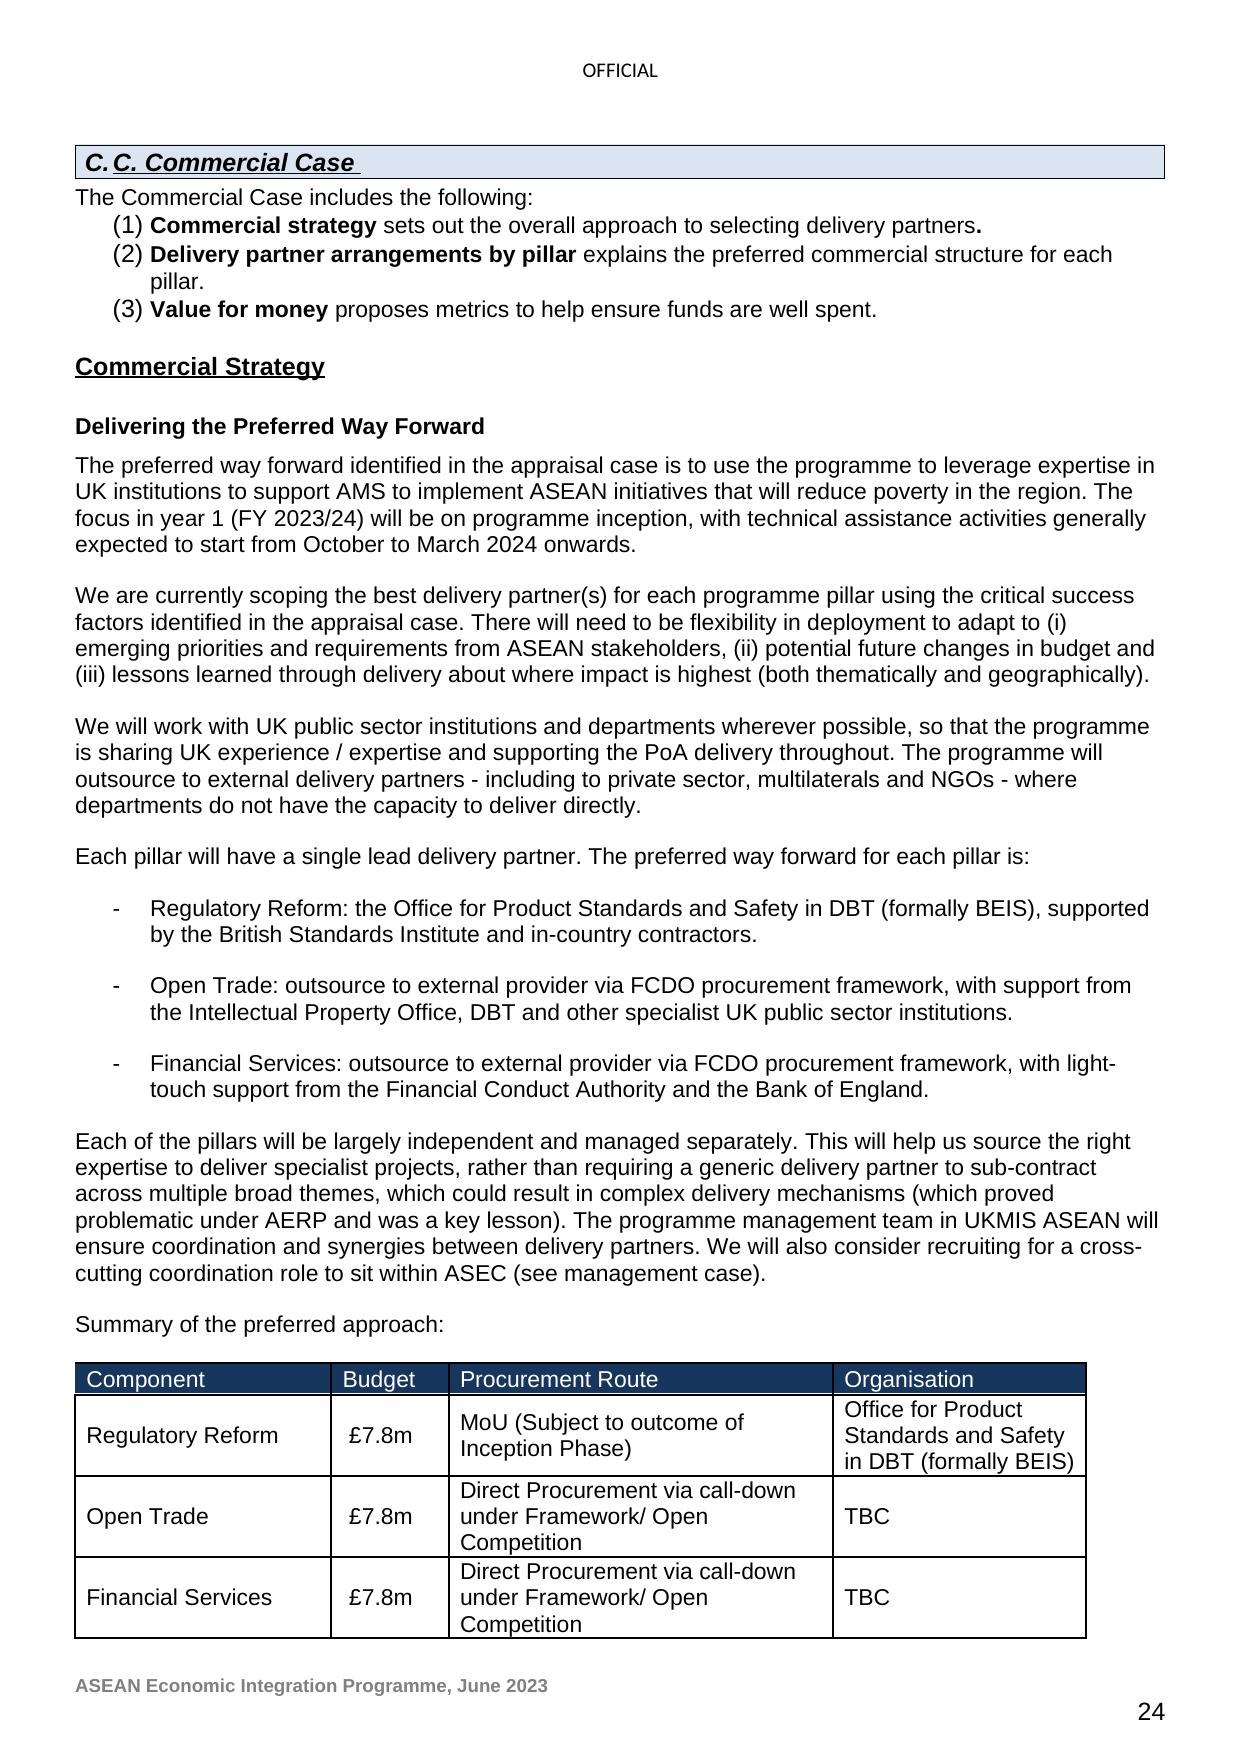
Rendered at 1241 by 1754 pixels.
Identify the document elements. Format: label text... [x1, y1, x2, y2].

text The preferred way forward identified in the appraisal case is to use the programme to leverage expertise in UK institutions to support AMS to implement ASEAN initiatives that will reduce poverty in the region. The focus in year 1 (FY 2023/24) will be on programme inception, with technical assistance activities generally expected to start from October to March 2024 onwards. [75, 452, 1165, 557]
text Each of the pillars will be largely independent and managed separately. This will help us source the right expertise to deliver specialist projects, rather than requiring a generic delivery partner to sub-contract across multiple broad themes, which could result in complex delivery mechanisms (which proved problematic under AERP and was a key lesson). The programme management team in UKMIS ASEAN will ensure coordination and synergies between delivery partners. We will also consider recruiting for a cross-cutting coordination role to sit within ASEC (see management case). [75, 1128, 1165, 1286]
list Regulatory Reform: the Office for Product Standards and Safety in DBT (formally BEIS), supported by the British Standards Institute and in-country contractors. [112, 894, 1165, 947]
subtitle Delivering the Preferred Way Forward [75, 413, 1165, 439]
text We are currently scoping the best delivery partner(s) for each programme pillar using the critical success factors identified in the appraisal case. There will need to be flexibility in deployment to adapt to (i) emerging priorities and requirements from ASEAN stakeholders, (ii) potential future changes in budget and (iii) lessons learned through delivery about where impact is highest (both thematically and geographically). [75, 582, 1165, 688]
list Value for money proposes metrics to help ensure funds are well spent. [112, 294, 1165, 323]
list Open Trade: outsource to external provider via FCDO procurement framework, with support from the Intellectual Property Office, DBT and other specialist UK public sector institutions. [112, 972, 1165, 1025]
subtitle Commercial Strategy [75, 351, 1165, 380]
table_cell TBC [834, 1558, 1085, 1637]
table_cell Office for Product Standards and Safety in DBT (formally BEIS) [834, 1396, 1085, 1474]
table_header Budget [332, 1364, 448, 1393]
table_cell Open Trade [76, 1477, 330, 1556]
table_cell Direct Procurement via call-down under Framework/ Open Competition [450, 1558, 832, 1637]
text We will work with UK public sector institutions and departments wherever possible, so that the programme is sharing UK experience / expertise and supporting the PoA delivery throughout. The programme will outsource to external delivery partners - including to private sector, multilaterals and NGOs - where departments do not have the capacity to deliver directly. [75, 713, 1165, 818]
text Each pillar will have a single lead delivery partner. The preferred way forward for each pillar is: [75, 843, 1165, 869]
table_cell £7.8m [332, 1396, 448, 1474]
table_header Organisation [834, 1364, 1085, 1393]
table_header Procurement Route [450, 1364, 832, 1393]
table_cell TBC [834, 1477, 1085, 1556]
text Summary of the preferred approach: [75, 1311, 1165, 1337]
table_cell £7.8m [332, 1558, 448, 1637]
table_header Component [75, 1364, 330, 1393]
list Delivery partner arrangements by pillar explains the preferred commercial structure for each pillar. [112, 239, 1165, 294]
table_cell £7.8m [332, 1477, 448, 1556]
table_cell Financial Services [76, 1558, 330, 1637]
table_cell Regulatory Reform [76, 1396, 330, 1474]
subtitle C. Commercial Case [76, 146, 1164, 178]
list Financial Services: outsource to external provider via FCDO procurement framework, with light-touch support from the Financial Conduct Authority and the Bank of England. [112, 1050, 1165, 1103]
list Commercial strategy sets out the overall approach to selecting delivery partners. [112, 210, 1165, 239]
text The Commercial Case includes the following: [75, 184, 1165, 210]
table_cell MoU (Subject to outcome of Inception Phase) [450, 1396, 832, 1474]
table_cell Direct Procurement via call-down under Framework/ Open Competition [450, 1477, 832, 1556]
